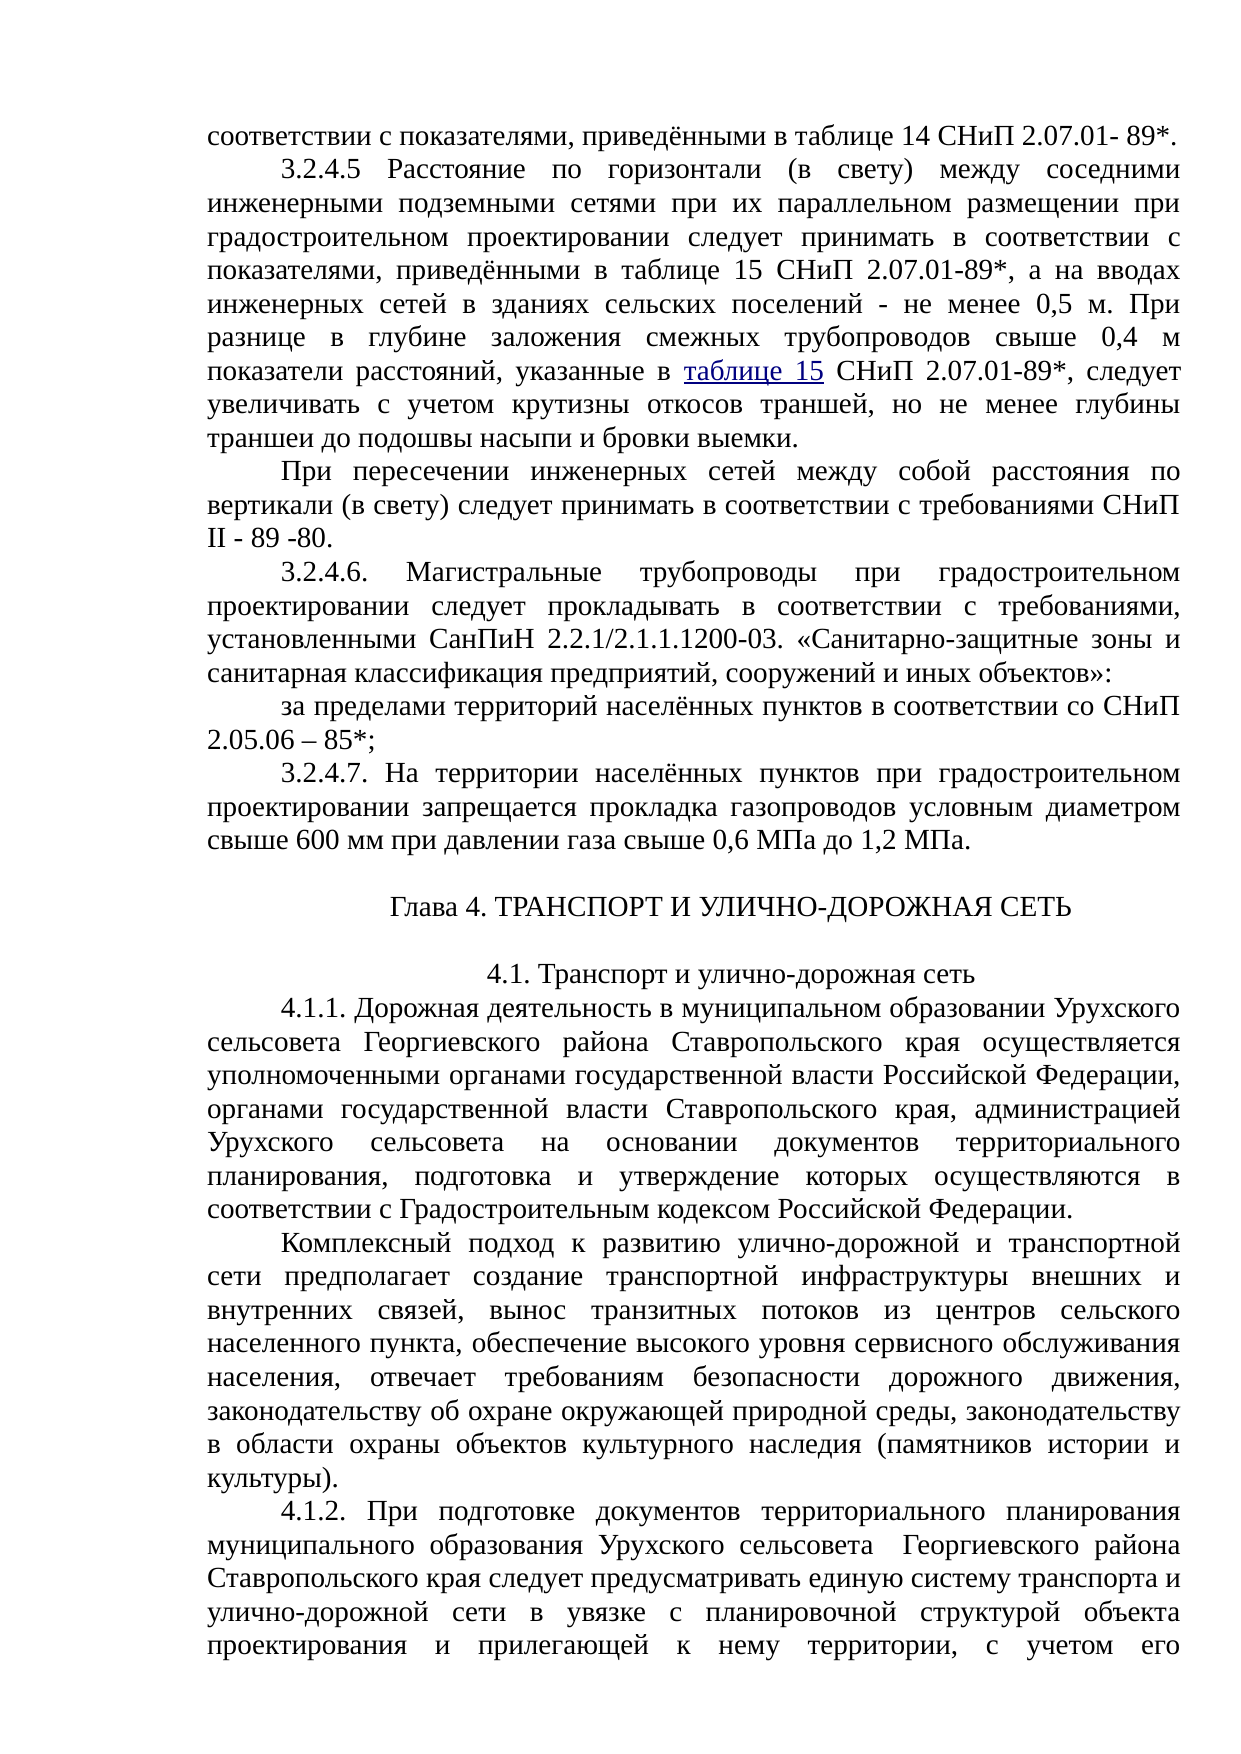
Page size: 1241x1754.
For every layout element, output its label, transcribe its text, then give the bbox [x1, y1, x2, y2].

text 3.2.4.7. На территории населённых пунктов при градостроительном проектировании запрещается прокладка газопроводов условным диаметром свыше 600 мм при давлении газа свыше 0,6 МПа до 1,2 МПа. [207, 755, 1181, 856]
text 3.2.4.5 Расстояние по горизонтали (в свету) между соседними инженерными подземными сетями при их параллельном размещении при градостроительном проектировании следует принимать в соответствии с показателями, приведёнными в таблице 15 СНиП 2.07.01-89*, а на вводах инженерных сетей в зданиях сельских поселений - не менее 0,5 м. При разнице в глубине заложения смежных трубопроводов свыше 0,4 м показатели расстояний, указанные в таблице 15 СНиП 2.07.01-89*, следует увеличивать с учетом крутизны откосов траншей, но не менее глубины траншеи до подошвы насыпи и бровки выемки. [207, 152, 1181, 453]
text Комплексный подход к развитию улично-дорожной и транспортной сети предполагает создание транспортной инфраструктуры внешних и внутренних связей, вынос транзитных потоков из центров сельского населенного пункта, обеспечение высокого уровня сервисного обслуживания населения, отвечает требованиям безопасности дорожного движения, законодательству об охране окружающей природной среды, законодательству в области охраны объектов культурного наследия (памятников истории и культуры). [207, 1225, 1181, 1493]
text соответствии с показателями, приведёнными в таблице 14 СНиП 2.07.01- 89*. [207, 118, 1181, 152]
text Глава 4. ТРАНСПОРТ И УЛИЧНО-ДОРОЖНАЯ СЕТЬ [207, 889, 1181, 923]
text 4.1.2. При подготовке документов территориального планирования муниципального образования Урухского сельсовета Георгиевского района Ставропольского края следует предусматривать единую систему транспорта и улично-дорожной сети в увязке с планировочной структурой объекта проектирования и прилегающей к нему территории, с учетом его [207, 1493, 1181, 1661]
text за пределами территорий населённых пунктов в соответствии со СНиП 2.05.06 – 85*; [207, 688, 1181, 755]
text При пересечении инженерных сетей между собой расстояния по вертикали (в свету) следует принимать в соответствии с требованиями СНиП II - 89 -80. [207, 453, 1181, 554]
text 4.1. Транспорт и улично-дорожная сеть [207, 957, 1181, 990]
text 3.2.4.6. Магистральные трубопроводы при градостроительном проектировании следует прокладывать в соответствии с требованиями, установленными СанПиН 2.2.1/2.1.1.1200-03. «Санитарно-защитные зоны и санитарная классификация предприятий, сооружений и иных объектов»: [207, 554, 1181, 688]
text 4.1.1. Дорожная деятельность в муниципальном образовании Урухского сельсовета Георгиевского района Ставропольского края осуществляется уполномоченными органами государственной власти Российской Федерации, органами государственной власти Ставропольского края, администрацией Урухского сельсовета на основании документов территориального планирования, подготовка и утверждение которых осуществляются в соответствии с Градостроительным кодексом Российской Федерации. [207, 990, 1181, 1225]
